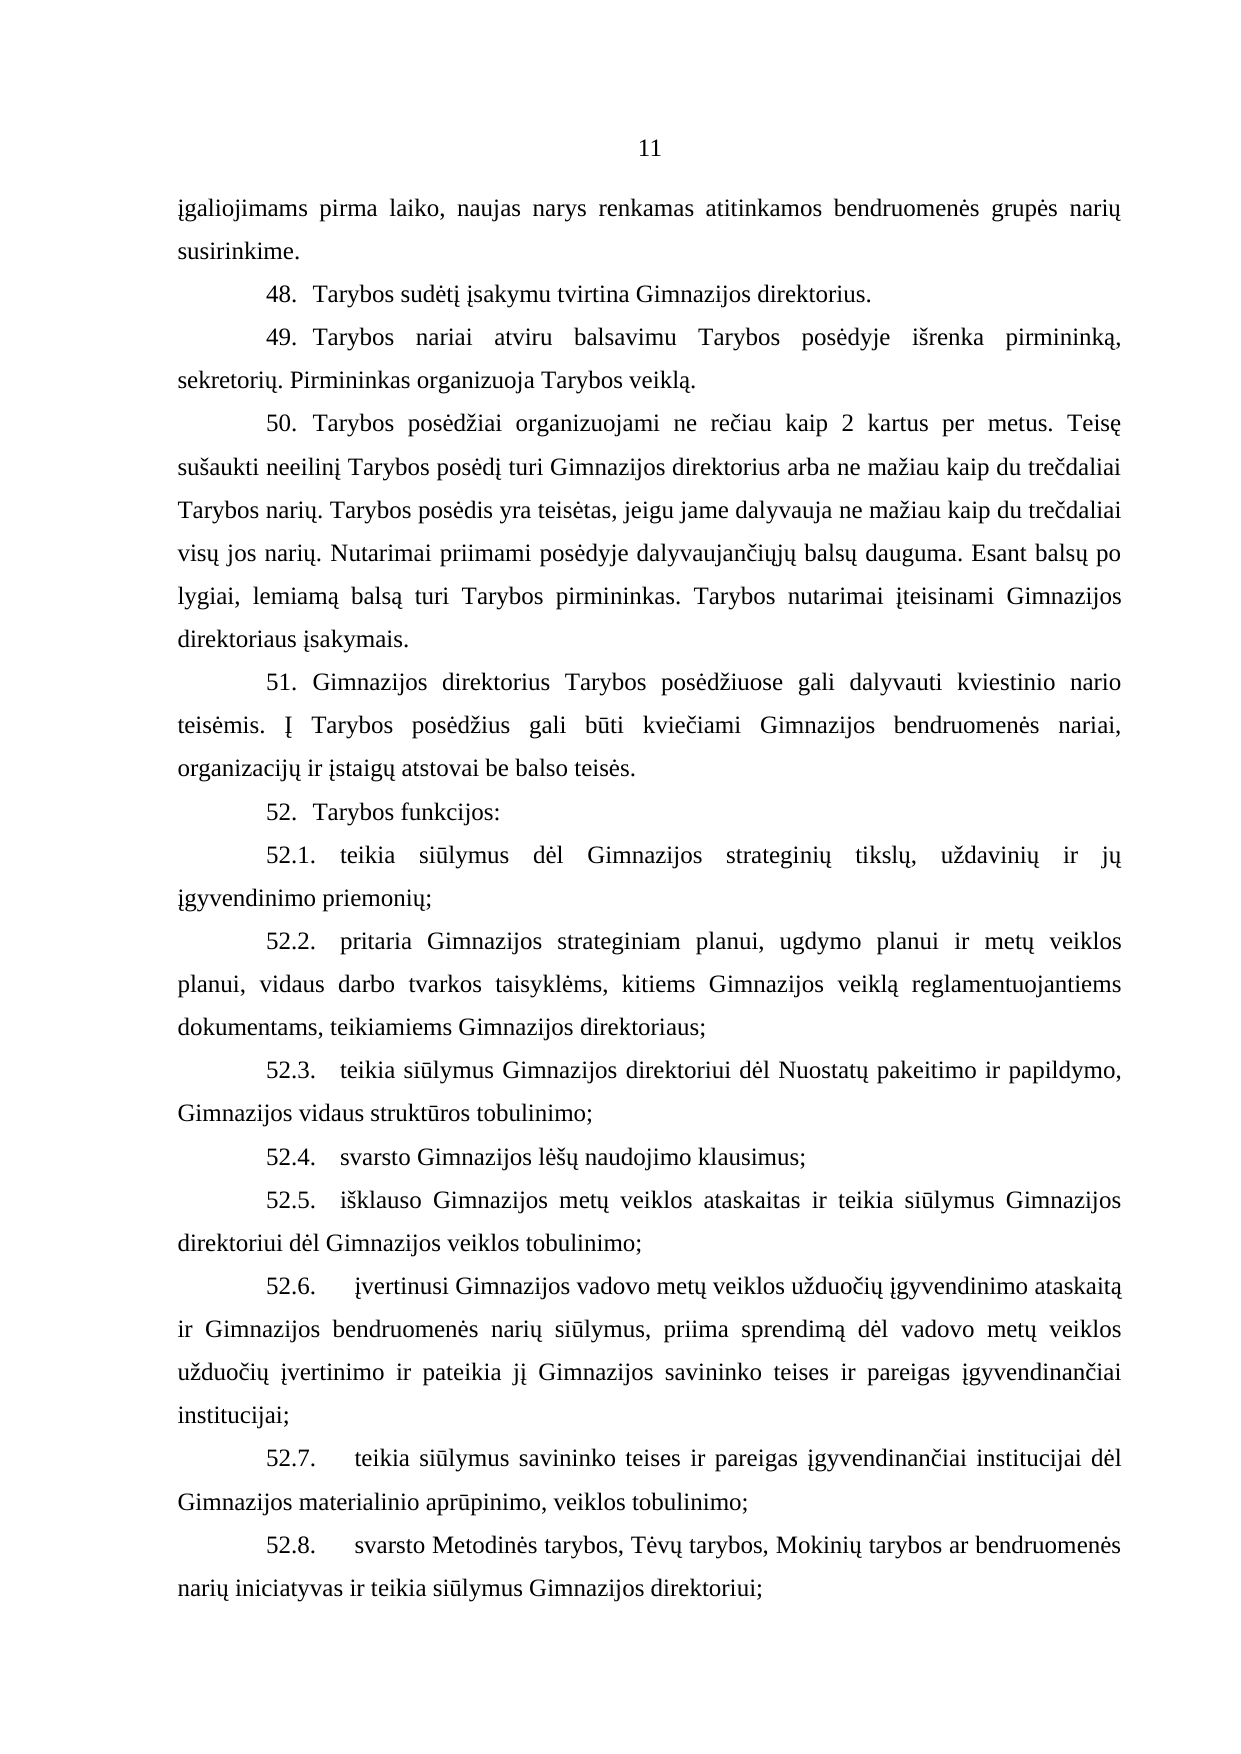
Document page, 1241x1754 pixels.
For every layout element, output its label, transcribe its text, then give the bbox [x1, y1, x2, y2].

text įgaliojimams pirma laiko, naujas narys renkamas atitinkamos bendruomenės grupės narių susirinkime. [177, 193, 1122, 265]
text 49. Tarybos nariai atviru balsavimu Tarybos posėdyje išrenka pirmininką, sekretorių. Pirmininkas organizuoja Tarybos veiklą. [177, 322, 1122, 394]
text 51. Gimnazijos direktorius Tarybos posėdžiuose gali dalyvauti kviestinio nario teisėmis. Į Tarybos posėdžius gali būti kviečiami Gimnazijos bendruomenės nariai, organizacijų ir įstaigų atstovai be balso teisės. [177, 667, 1122, 782]
text 52.4. svarsto Gimnazijos lėšų naudojimo klausimus; [177, 1142, 1122, 1170]
text 52.8. svarsto Metodinės tarybos, Tėvų tarybos, Mokinių tarybos ar bendruomenės narių iniciatyvas ir teikia siūlymus Gimnazijos direktoriui; [177, 1530, 1122, 1602]
text 52.1. teikia siūlymus dėl Gimnazijos strateginių tikslų, uždavinių ir jų įgyvendinimo priemonių; [177, 840, 1122, 912]
text 50. Tarybos posėdžiai organizuojami ne rečiau kaip 2 kartus per metus. Teisę sušaukti neeilinį Tarybos posėdį turi Gimnazijos direktorius arba ne mažiau kaip du trečdaliai Tarybos narių. Tarybos posėdis yra teisėtas, jeigu jame dalyvauja ne mažiau kaip du trečdaliai visų jos narių. Nutarimai priimami posėdyje dalyvaujančiųjų balsų dauguma. Esant balsų po lygiai, lemiamą balsą turi Tarybos pirmininkas. Tarybos nutarimai įteisinami Gimnazijos direktoriaus įsakymais. [177, 408, 1122, 653]
text 52.5. išklauso Gimnazijos metų veiklos ataskaitas ir teikia siūlymus Gimnazijos direktoriui dėl Gimnazijos veiklos tobulinimo; [177, 1185, 1122, 1257]
text 52.7. teikia siūlymus savininko teises ir pareigas įgyvendinančiai institucijai dėl Gimnazijos materialinio aprūpinimo, veiklos tobulinimo; [177, 1443, 1122, 1515]
text 52. Tarybos funkcijos: [177, 797, 1122, 825]
text 52.6. įvertinusi Gimnazijos vadovo metų veiklos užduočių įgyvendinimo ataskaitą ir Gimnazijos bendruomenės narių siūlymus, priima sprendimą dėl vadovo metų veiklos užduočių įvertinimo ir pateikia jį Gimnazijos savininko teises ir pareigas įgyvendinančiai institucijai; [177, 1271, 1122, 1429]
text 52.3. teikia siūlymus Gimnazijos direktoriui dėl Nuostatų pakeitimo ir papildymo, Gimnazijos vidaus struktūros tobulinimo; [177, 1055, 1122, 1127]
text 52.2. pritaria Gimnazijos strateginiam planui, ugdymo planui ir metų veiklos planui, vidaus darbo tvarkos taisyklėms, kitiems Gimnazijos veiklą reglamentuojantiems dokumentams, teikiamiems Gimnazijos direktoriaus; [177, 926, 1122, 1041]
text 48. Tarybos sudėtį įsakymu tvirtina Gimnazijos direktorius. [177, 279, 1122, 308]
